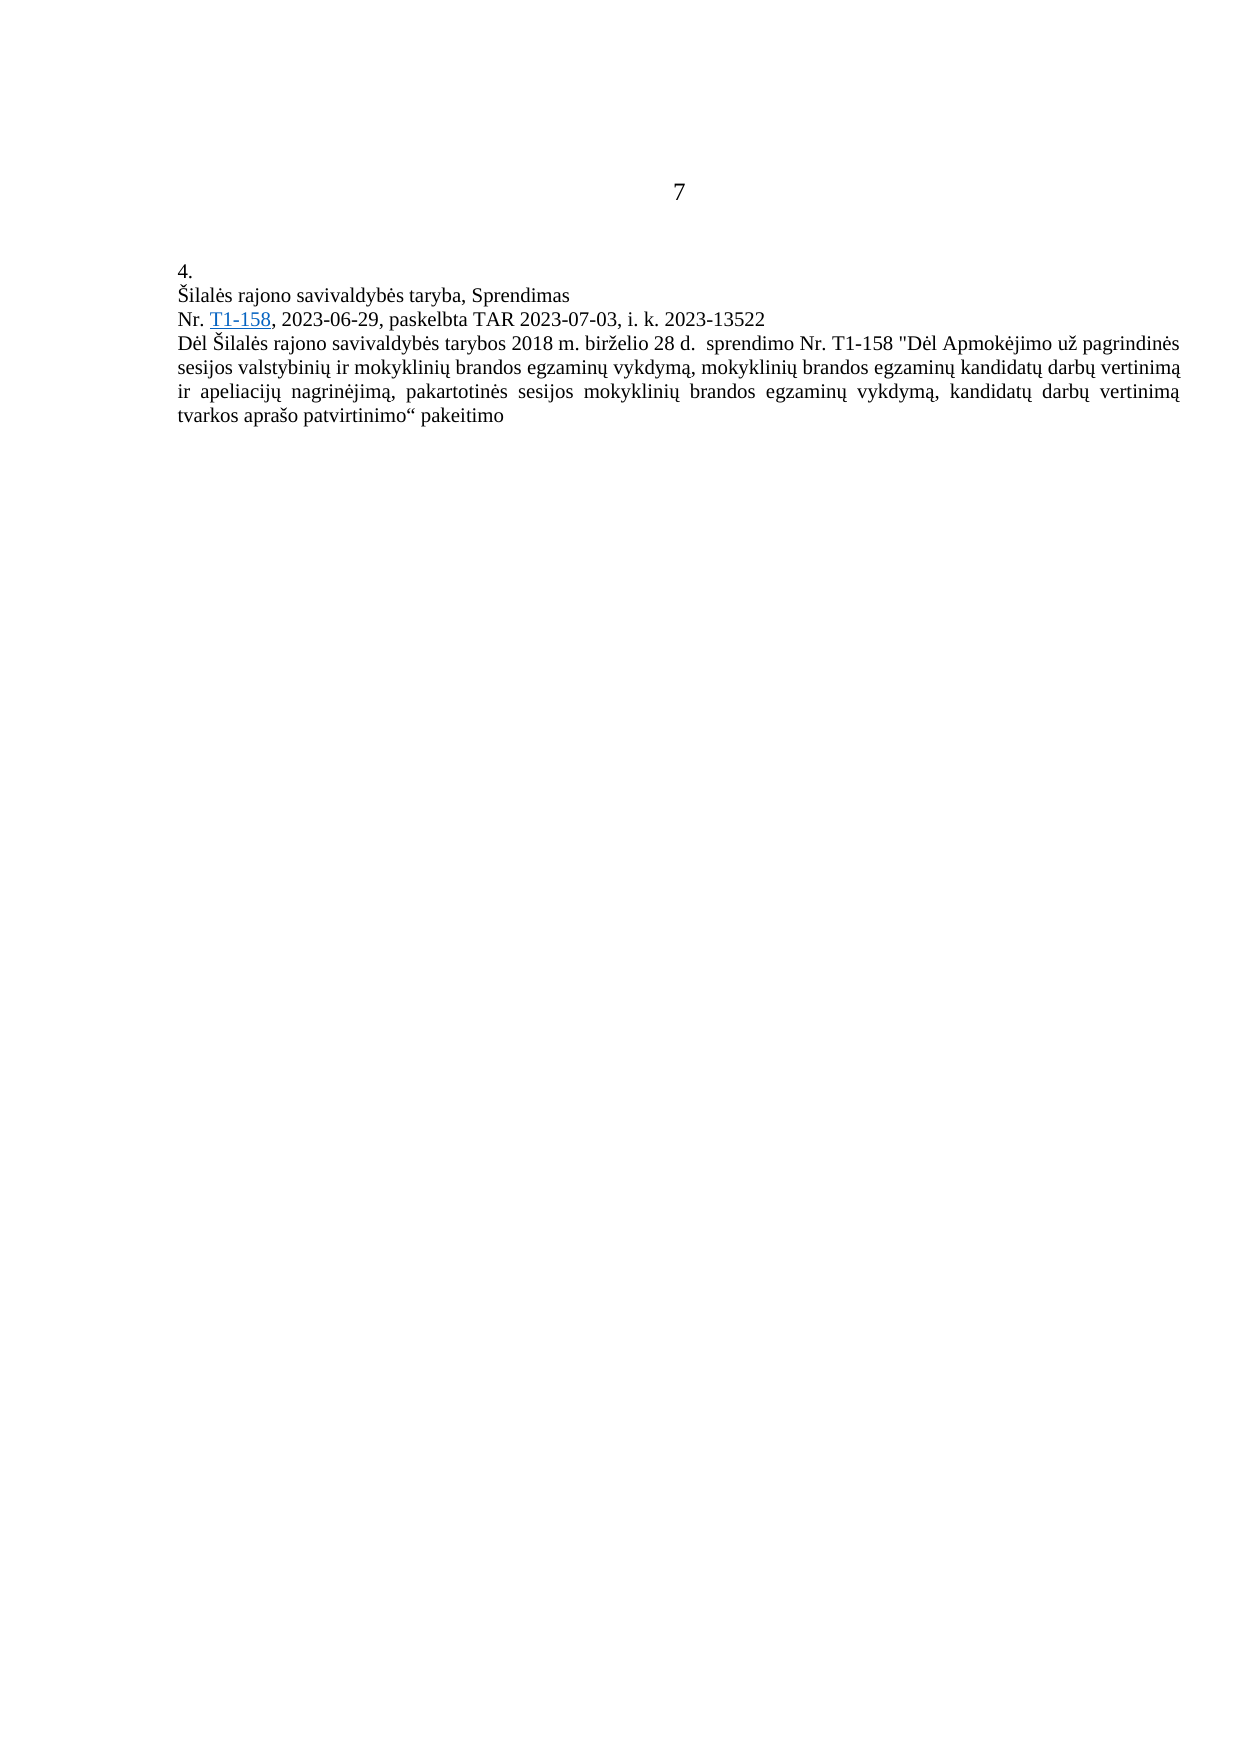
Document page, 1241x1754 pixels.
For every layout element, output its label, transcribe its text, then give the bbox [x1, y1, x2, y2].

text Šilalės rajono savivaldybės taryba, Sprendimas [177, 283, 1181, 307]
text Dėl Šilalės rajono savivaldybės tarybos 2018 m. birželio 28 d. sprendimo Nr. T1-158 "Dėl Apmokėjimo už pagrindinės sesijos valstybinių ir mokyklinių brandos egzaminų vykdymą, mokyklinių brandos egzaminų kandidatų darbų vertinimą ir apeliacijų nagrinėjimą, pakartotinės sesijos mokyklinių brandos egzaminų vykdymą, kandidatų darbų vertinimą tvarkos aprašo patvirtinimo“ pakeitimo [177, 331, 1181, 427]
text Nr. T1-158, 2023-06-29, paskelbta TAR 2023-07-03, i. k. 2023-13522 [177, 307, 1181, 331]
text 4. [177, 259, 1181, 283]
